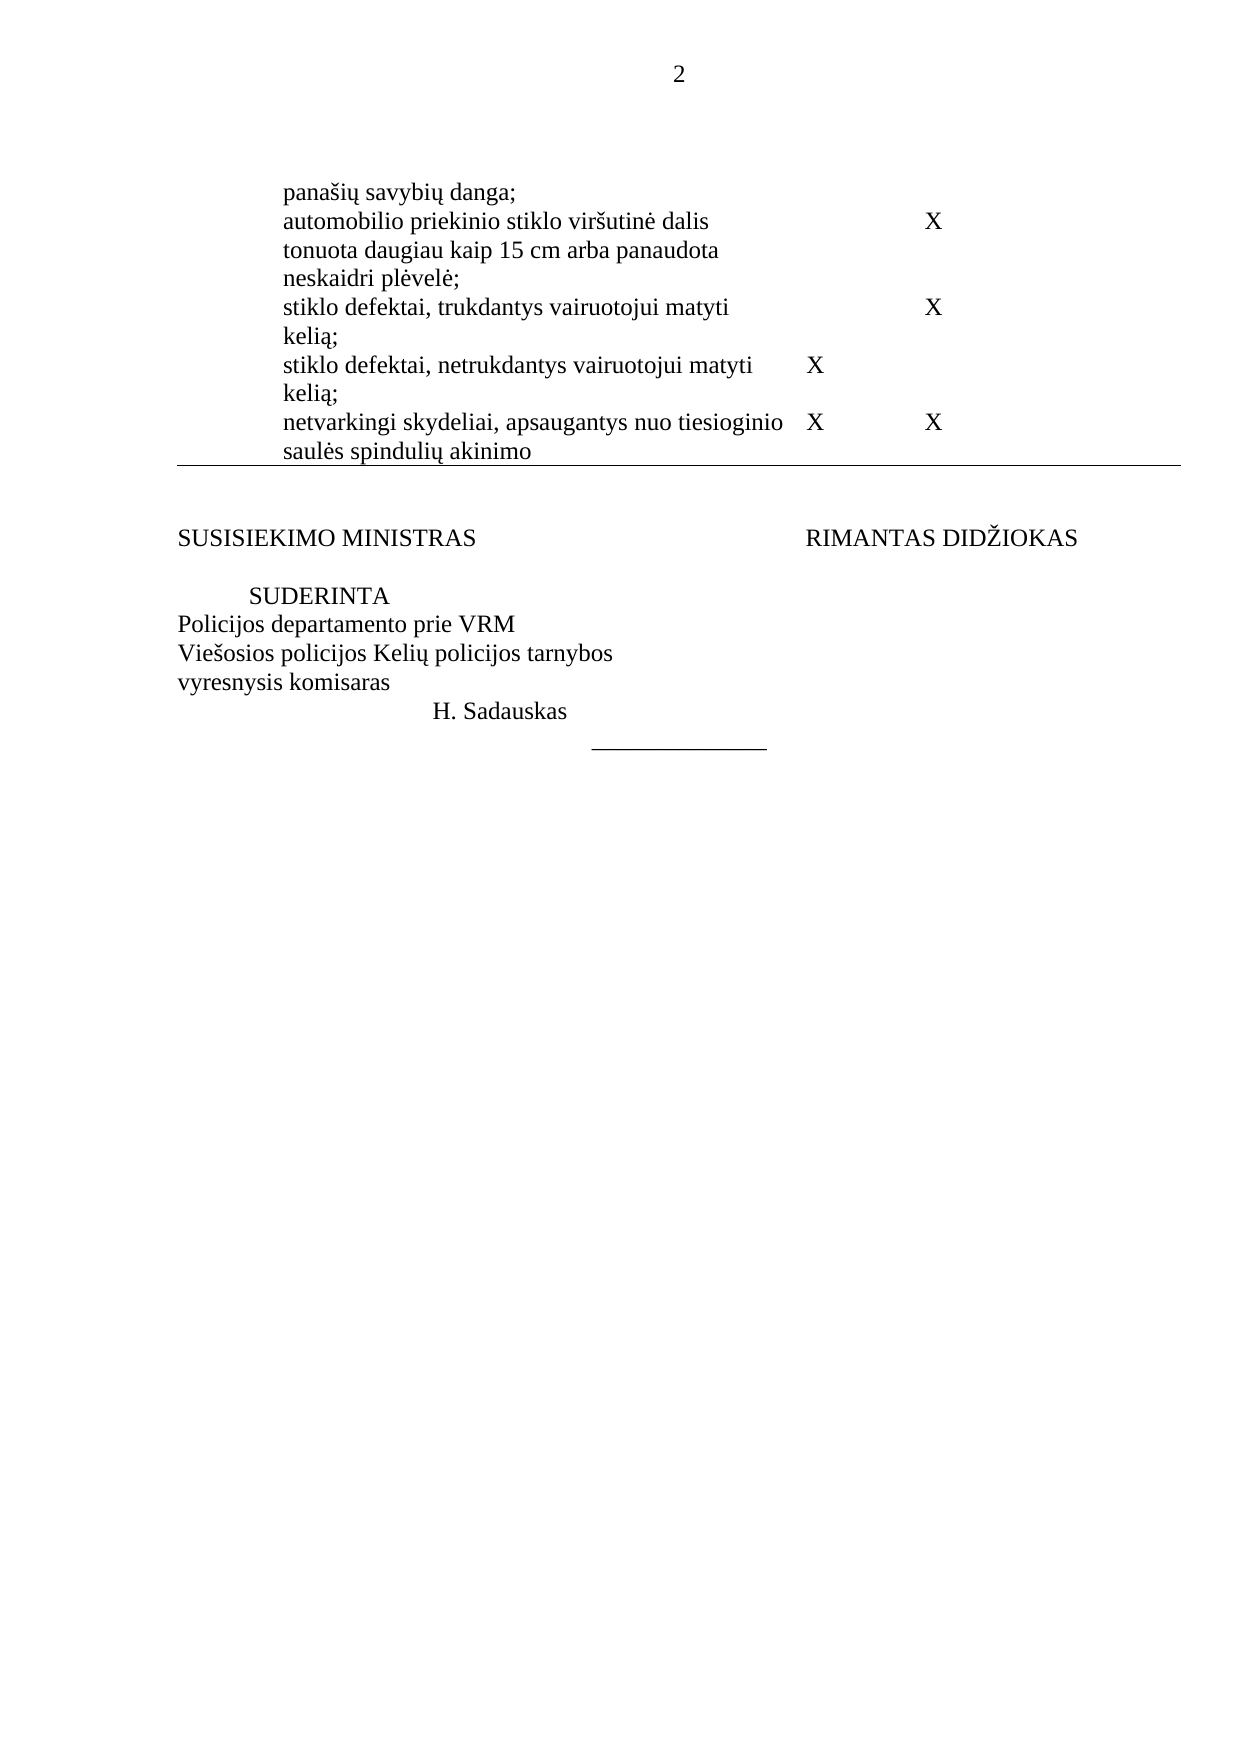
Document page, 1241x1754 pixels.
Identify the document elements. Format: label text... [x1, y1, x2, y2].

table_cell [177, 407, 272, 465]
table_cell X [913, 292, 1029, 350]
table_cell [1029, 407, 1181, 465]
table_cell [1029, 292, 1181, 350]
table_cell [795, 206, 913, 292]
table_cell [177, 350, 272, 407]
text H. Sadauskas [177, 696, 1181, 724]
table_cell stiklo defektai, trukdantys vairuotojui matyti kelią; [272, 292, 795, 350]
table_cell [177, 292, 272, 350]
table_cell netvarkingi skydeliai, apsaugantys nuo tiesioginio saulės spindulių akinimo [272, 407, 795, 465]
text Policijos departamento prie VRM [177, 609, 1181, 638]
table_cell [1029, 177, 1181, 206]
table_cell stiklo defektai, netrukdantys vairuotojui matyti kelią; [272, 350, 795, 407]
table_cell [1029, 206, 1181, 292]
table_cell [177, 177, 272, 206]
table_cell [913, 350, 1029, 407]
table_cell automobilio priekinio stiklo viršutinė dalis tonuota daugiau kaip 15 cm arba panaudota neskaidri plėvelė; [272, 206, 795, 292]
table_cell [795, 177, 913, 206]
table_cell X [795, 407, 913, 465]
text SUDERINTA [177, 581, 1181, 609]
table_cell [795, 292, 913, 350]
table_cell [1029, 350, 1181, 407]
text vyresnysis komisaras [177, 667, 1181, 696]
table_cell X [795, 350, 913, 407]
text Viešosios policijos Kelių policijos tarnybos [177, 638, 1181, 667]
table_cell X [913, 407, 1029, 465]
table_cell [913, 177, 1029, 206]
table_cell X [913, 206, 1029, 292]
text Susisiekimo ministras Rimantas Didžiokas [177, 523, 1181, 552]
table_cell [177, 206, 272, 292]
text ______________ [177, 724, 1181, 753]
table_cell panašių savybių danga; [272, 177, 795, 206]
